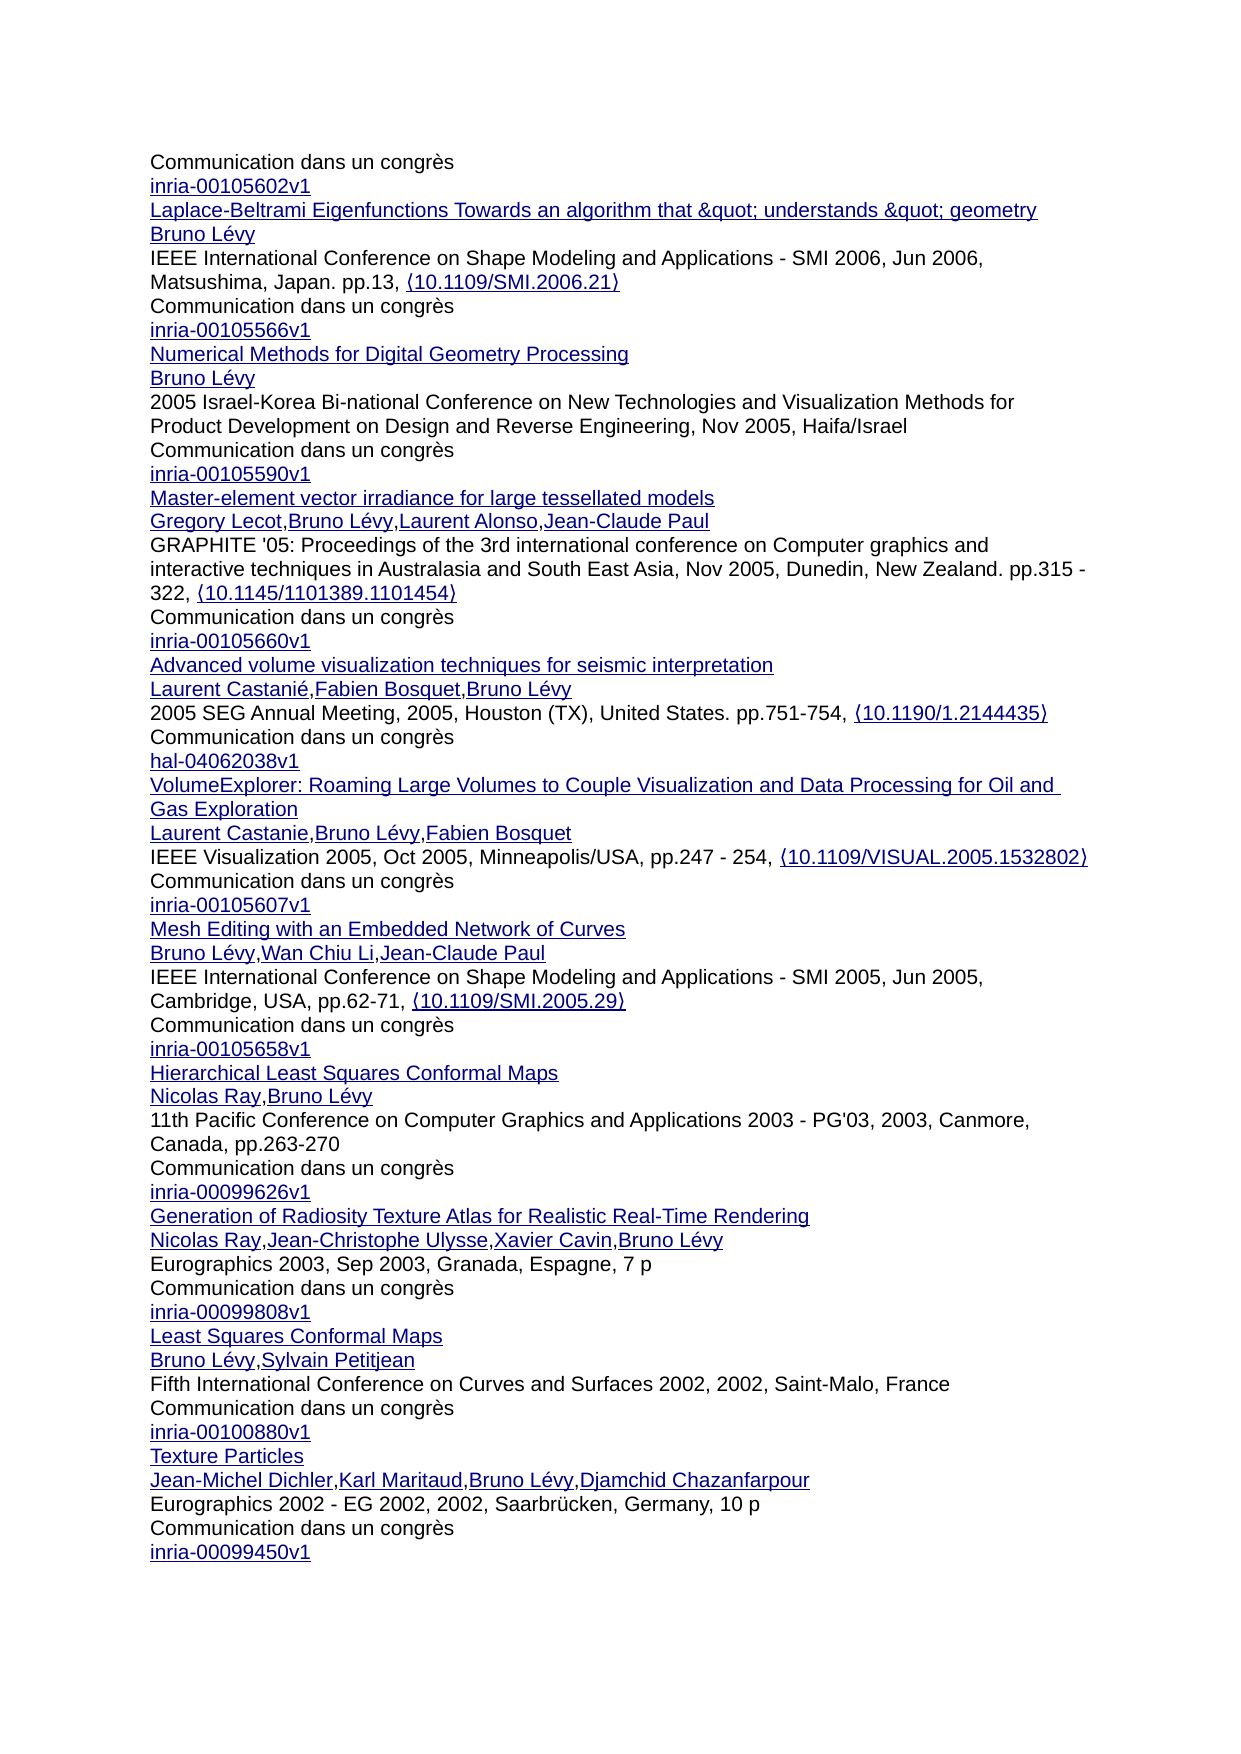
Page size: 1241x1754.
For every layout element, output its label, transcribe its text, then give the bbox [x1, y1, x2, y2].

table_cell Mesh Editing with an Embedded Network of Curves Bruno Lévy,Wan Chiu Li,Jean-Claude Paul IEEE International Conference on Shape Modeling and Applications - SMI 2005, Jun 2005, Cambridge, USA, pp.62-71, ⟨10.1109/SMI.2005.29⟩ Communication dans un congrès inria-00105658v1 [150, 917, 1090, 1060]
table_cell Generation of Radiosity Texture Atlas for Realistic Real-Time Rendering Nicolas Ray,Jean-Christophe Ulysse,Xavier Cavin,Bruno Lévy Eurographics 2003, Sep 2003, Granada, Espagne, 7 p Communication dans un congrès inria-00099808v1 [150, 1204, 1090, 1324]
table_cell VolumeExplorer: Roaming Large Volumes to Couple Visualization and Data Processing for Oil and Gas Exploration Laurent Castanie,Bruno Lévy,Fabien Bosquet IEEE Visualization 2005, Oct 2005, Minneapolis/USA, pp.247 - 254, ⟨10.1109/VISUAL.2005.1532802⟩ Communication dans un congrès inria-00105607v1 [150, 773, 1090, 917]
table_cell Numerical Methods for Digital Geometry Processing Bruno Lévy 2005 Israel-Korea Bi-national Conference on New Technologies and Visualization Methods for Product Development on Design and Reverse Engineering, Nov 2005, Haifa/Israel Communication dans un congrès inria-00105590v1 [150, 342, 1090, 485]
table_cell Hierarchical Least Squares Conformal Maps Nicolas Ray,Bruno Lévy 11th Pacific Conference on Computer Graphics and Applications 2003 - PG'03, 2003, Canmore, Canada, pp.263-270 Communication dans un congrès inria-00099626v1 [150, 1060, 1090, 1204]
table_cell Texture Particles Jean-Michel Dichler,Karl Maritaud,Bruno Lévy,Djamchid Chazanfarpour Eurographics 2002 - EG 2002, 2002, Saarbrücken, Germany, 10 p Communication dans un congrès inria-00099450v1 [150, 1444, 1090, 1563]
table_cell Communication dans un congrès inria-00105602v1 [150, 150, 1090, 198]
table_cell Laplace-Beltrami Eigenfunctions Towards an algorithm that &quot; understands &quot; geometry Bruno Lévy IEEE International Conference on Shape Modeling and Applications - SMI 2006, Jun 2006, Matsushima, Japan. pp.13, ⟨10.1109/SMI.2006.21⟩ Communication dans un congrès inria-00105566v1 [150, 198, 1090, 342]
table_cell Advanced volume visualization techniques for seismic interpretation Laurent Castanié,Fabien Bosquet,Bruno Lévy 2005 SEG Annual Meeting, 2005, Houston (TX), United States. pp.751-754, ⟨10.1190/1.2144435⟩ Communication dans un congrès hal-04062038v1 [150, 653, 1090, 773]
table_cell Least Squares Conformal Maps Bruno Lévy,Sylvain Petitjean Fifth International Conference on Curves and Surfaces 2002, 2002, Saint-Malo, France Communication dans un congrès inria-00100880v1 [150, 1324, 1090, 1444]
table_cell Master-element vector irradiance for large tessellated models Gregory Lecot,Bruno Lévy,Laurent Alonso,Jean-Claude Paul GRAPHITE '05: Proceedings of the 3rd international conference on Computer graphics and interactive techniques in Australasia and South East Asia, Nov 2005, Dunedin, New Zealand. pp.315 - 322, ⟨10.1145/1101389.1101454⟩ Communication dans un congrès inria-00105660v1 [150, 485, 1090, 653]
